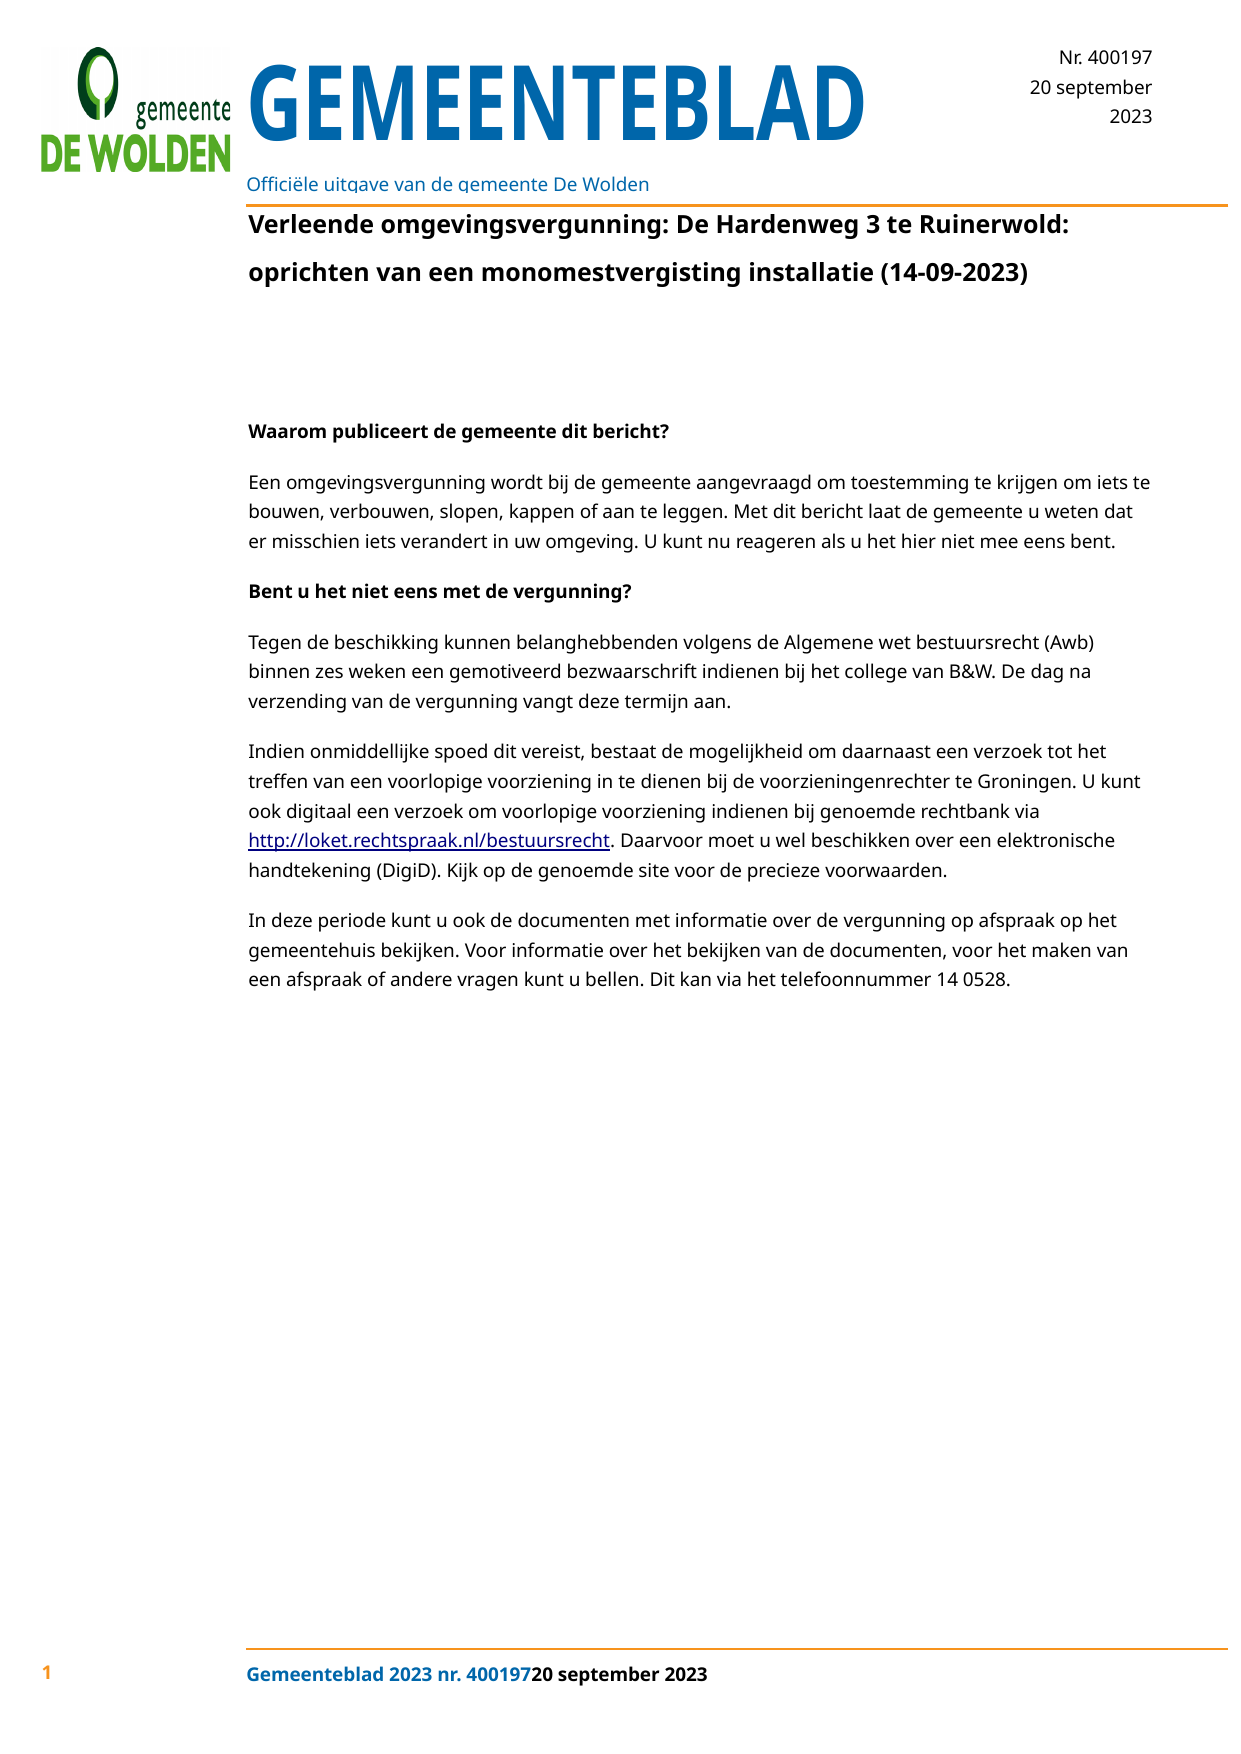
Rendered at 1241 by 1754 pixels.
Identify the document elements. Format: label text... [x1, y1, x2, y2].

text Bent u het niet eens met de vergunning? [248, 579, 1152, 604]
text Waarom publiceert de gemeente dit bericht? [248, 419, 1152, 444]
text In deze periode kunt u ook de documenten met informatie over de vergunning op afspraak op het gemeentehuis bekijken. Voor informatie over het bekijken van de documenten, voor het maken van een afspraak of andere vragen kunt u bellen. Dit kan via het telefoonnummer 14 0528. [248, 907, 1152, 992]
text Indien onmiddellijke spoed dit vereist, bestaat de mogelijkheid om daarnaast een verzoek tot het treffen van een voorlopige voorziening in te dienen bij de voorzieningenrechter te Groningen. U kunt ook digitaal een verzoek om voorlopige voorziening indienen bij genoemde rechtbank via http://loket.rechtspraak.nl/bestuursrecht. Daarvoor moet u wel beschikken over een elektronische handtekening (DigiD). Kijk op de genoemde site voor de precieze voorwaarden. [248, 739, 1152, 883]
text Een omgevingsvergunning wordt bij de gemeente aangevraagd om toestemming te krijgen om iets te bouwen, verbouwen, slopen, kappen of aan te leggen. Met dit bericht laat de gemeente u weten dat er misschien iets verandert in uw omgeving. U kunt nu reageren als u het hier niet mee eens bent. [248, 469, 1152, 554]
picture [41, 47, 231, 172]
text Tegen de beschikking kunnen belanghebbenden volgens de Algemene wet bestuursrecht (Awb) binnen zes weken een gemotiveerd bezwaarschrift indienen bij het college van B&W. De dag na verzending van de vergunning vangt deze termijn aan. [248, 629, 1152, 714]
text Verleende omgevingsvergunning: De Hardenweg 3 te Ruinerwold: oprichten van een monomestvergisting installatie (14-09-2023) [248, 207, 1152, 288]
